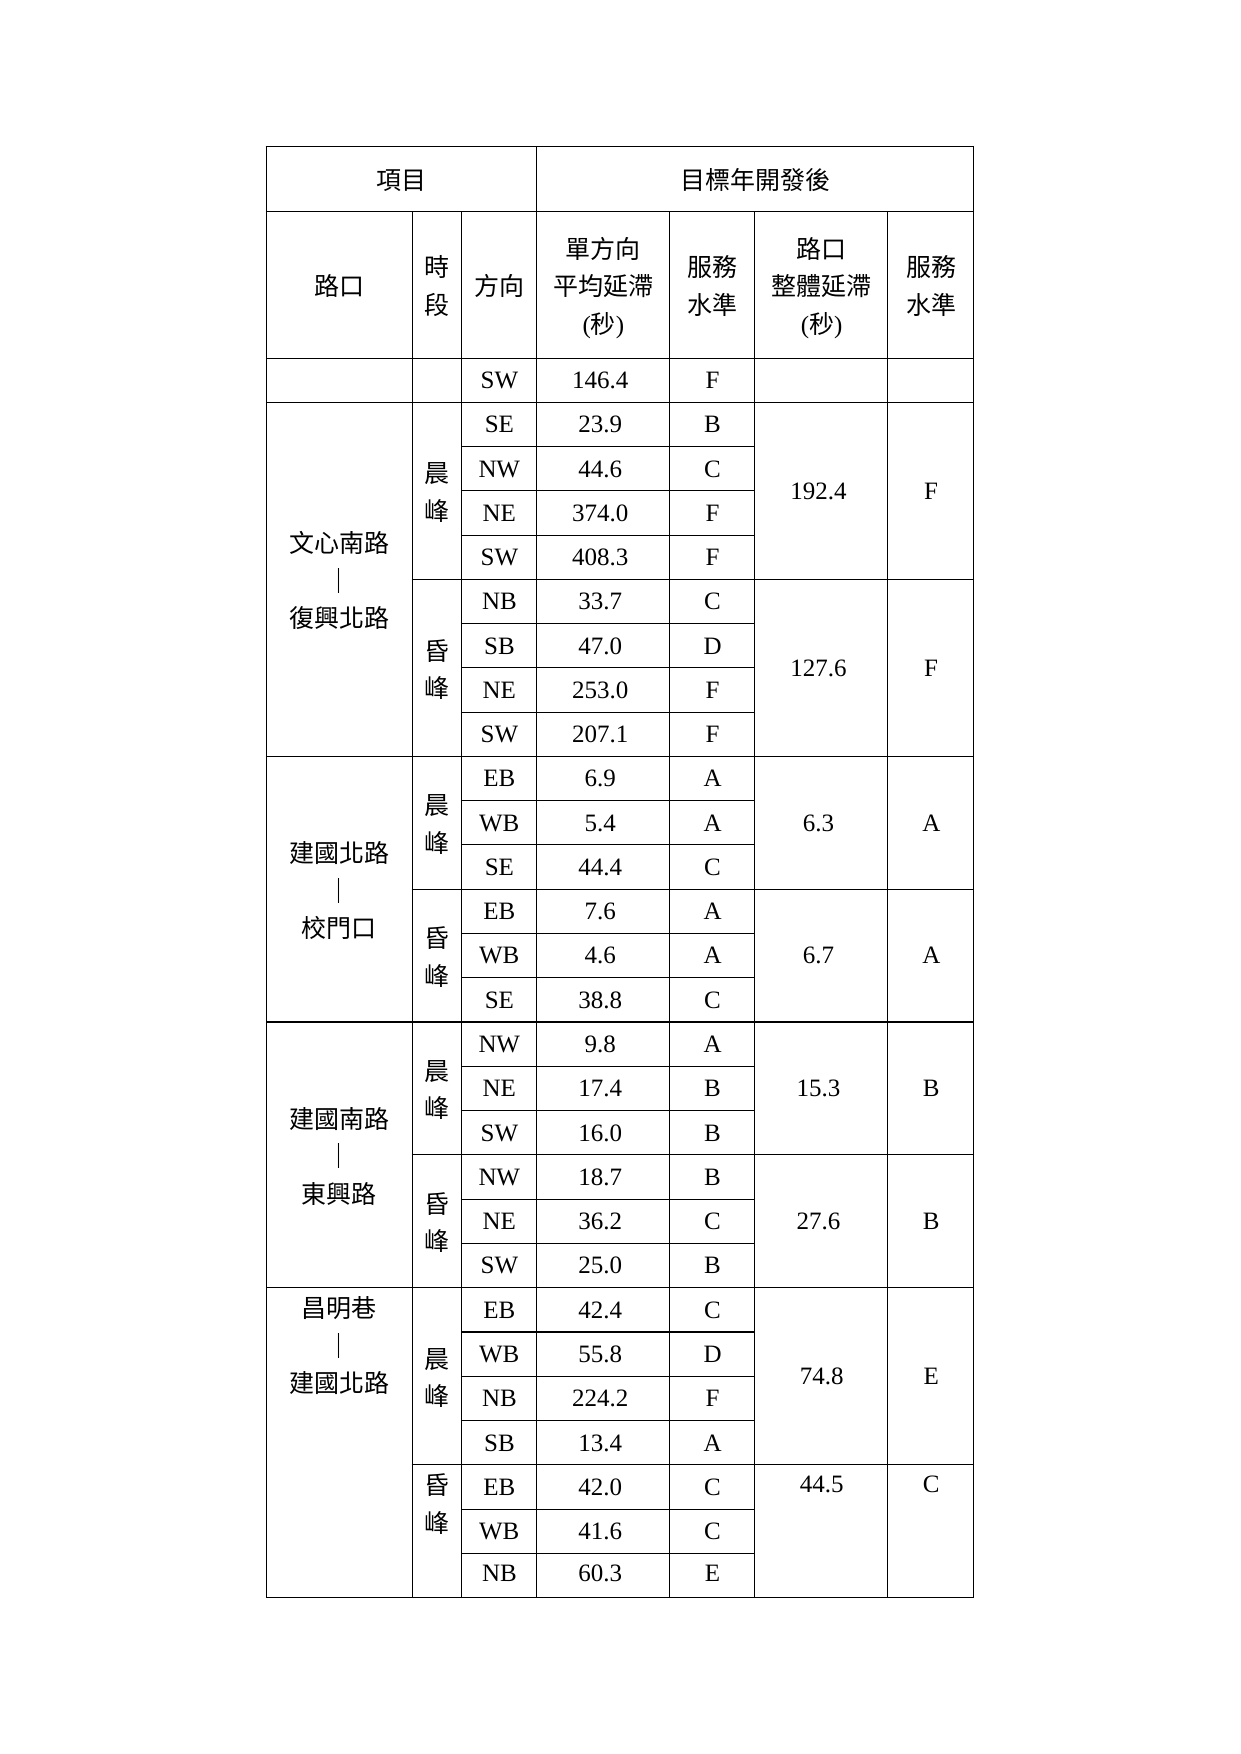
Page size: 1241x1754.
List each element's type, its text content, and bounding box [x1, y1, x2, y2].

table_cell 晨 峰 [413, 403, 461, 579]
table_cell 16.0 [537, 1111, 669, 1154]
table_cell 單方向 平均延滯(秒) [537, 212, 669, 357]
table_cell NW [462, 447, 536, 490]
table_cell C [670, 580, 754, 623]
table_cell 路口 整體延滯(秒) [755, 212, 887, 357]
table_cell C [670, 845, 754, 889]
table_cell SW [462, 713, 536, 756]
table_cell F [888, 580, 973, 756]
table_header 目標年開發後 [537, 147, 973, 211]
table_cell NB [462, 580, 536, 623]
table_cell SE [462, 845, 536, 889]
table_cell 時 段 [413, 212, 461, 357]
table_cell 13.4 [537, 1421, 669, 1464]
table_cell [888, 359, 973, 402]
table_cell C [670, 1510, 754, 1553]
table_cell 224.2 [537, 1377, 669, 1420]
table_cell SW [462, 359, 536, 402]
table_cell B [670, 1244, 754, 1287]
table_cell 服務 水準 [888, 212, 973, 357]
table_cell NE [462, 1200, 536, 1243]
table_cell EB [462, 1288, 536, 1331]
table_cell A [670, 757, 754, 800]
table_cell D [670, 624, 754, 667]
table_cell SE [462, 403, 536, 446]
table_cell NB [462, 1554, 536, 1597]
table_cell 文心南路 ｜ 復興北路 [267, 403, 412, 756]
table_cell F [670, 359, 754, 402]
table_cell 42.4 [537, 1288, 669, 1331]
table_cell 41.6 [537, 1510, 669, 1553]
table_cell E [888, 1288, 973, 1464]
table_cell 74.8 [755, 1288, 887, 1464]
table_cell C [670, 1465, 754, 1508]
table_cell 9.8 [537, 1023, 669, 1066]
table_cell 42.0 [537, 1465, 669, 1508]
table_cell 昏峰 [413, 1155, 461, 1287]
table_cell 47.0 [537, 624, 669, 667]
table_cell B [670, 1155, 754, 1198]
table_cell 建國北路 ｜ 校門口 [267, 757, 412, 1021]
table_cell C [670, 1288, 754, 1331]
table_cell 方向 [462, 212, 536, 357]
table_cell 7.6 [537, 890, 669, 933]
table_cell 38.8 [537, 978, 669, 1021]
table_cell A [670, 1421, 754, 1464]
table_cell [755, 359, 887, 402]
table_cell 408.3 [537, 536, 669, 579]
table_cell SW [462, 1244, 536, 1287]
table_cell NE [462, 1067, 536, 1110]
table_cell 昏 峰 [413, 1465, 461, 1597]
table_cell WB [462, 1510, 536, 1553]
table_cell B [670, 1067, 754, 1110]
table_cell B [888, 1023, 973, 1154]
table_cell EB [462, 757, 536, 800]
table_cell SW [462, 536, 536, 579]
table_cell A [670, 801, 754, 844]
table_cell SW [462, 1111, 536, 1154]
table_cell 建國南路 ｜ 東興路 [267, 1023, 412, 1287]
table_cell A [888, 757, 973, 889]
table_cell B [670, 1111, 754, 1154]
table_cell 昌明巷 ｜ 建國北路 [267, 1288, 412, 1597]
table_cell NW [462, 1023, 536, 1066]
table_cell C [670, 447, 754, 490]
table_cell [413, 359, 461, 402]
table_cell C [670, 1200, 754, 1243]
table_cell E [670, 1554, 754, 1597]
table_header 項目 [267, 147, 536, 211]
table_cell 晨 峰 [413, 1288, 461, 1464]
table_cell 4.6 [537, 934, 669, 977]
table_cell F [670, 668, 754, 712]
table_cell EB [462, 1465, 536, 1508]
table_cell 15.3 [755, 1023, 887, 1154]
table_cell 晨峰 [413, 1023, 461, 1154]
table_cell 55.8 [537, 1333, 669, 1376]
table_cell 146.4 [537, 359, 669, 402]
table_cell [267, 359, 412, 402]
table_cell A [670, 1023, 754, 1066]
table_cell 23.9 [537, 403, 669, 446]
table_cell 44.6 [537, 447, 669, 490]
table_cell A [888, 890, 973, 1021]
table_cell 路口 [267, 212, 412, 357]
table_cell A [670, 890, 754, 933]
table_cell F [670, 1377, 754, 1420]
table_cell F [888, 403, 973, 579]
table_cell 昏峰 [413, 890, 461, 1021]
table_cell 127.6 [755, 580, 887, 756]
table_cell 33.7 [537, 580, 669, 623]
table_cell NE [462, 668, 536, 712]
table_cell NB [462, 1377, 536, 1420]
table_cell 6.7 [755, 890, 887, 1021]
table_cell 18.7 [537, 1155, 669, 1198]
table_cell D [670, 1333, 754, 1376]
table_cell SE [462, 978, 536, 1021]
table_cell C [888, 1465, 973, 1597]
table_cell WB [462, 934, 536, 977]
table_cell F [670, 491, 754, 534]
table_cell SB [462, 1421, 536, 1464]
table_cell 60.3 [537, 1554, 669, 1597]
table_cell B [888, 1155, 973, 1287]
table_cell 253.0 [537, 668, 669, 712]
table_cell EB [462, 890, 536, 933]
table_cell SB [462, 624, 536, 667]
table_cell 25.0 [537, 1244, 669, 1287]
table_cell 服務水準 [670, 212, 754, 357]
table_cell WB [462, 1333, 536, 1376]
table_cell NW [462, 1155, 536, 1198]
table_cell 17.4 [537, 1067, 669, 1110]
table_cell WB [462, 801, 536, 844]
table_cell 36.2 [537, 1200, 669, 1243]
table_cell 374.0 [537, 491, 669, 534]
table_cell 44.4 [537, 845, 669, 889]
table_cell 6.3 [755, 757, 887, 889]
table_cell 昏 峰 [413, 580, 461, 756]
table_cell A [670, 934, 754, 977]
table_cell 晨峰 [413, 757, 461, 889]
table_cell F [670, 536, 754, 579]
table_cell 44.5 [755, 1465, 887, 1597]
table_cell C [670, 978, 754, 1021]
table_cell 207.1 [537, 713, 669, 756]
table_cell 6.9 [537, 757, 669, 800]
table_cell F [670, 713, 754, 756]
table_cell 192.4 [755, 403, 887, 579]
table_cell B [670, 403, 754, 446]
table_cell NE [462, 491, 536, 534]
table_cell 5.4 [537, 801, 669, 844]
table_cell 27.6 [755, 1155, 887, 1287]
